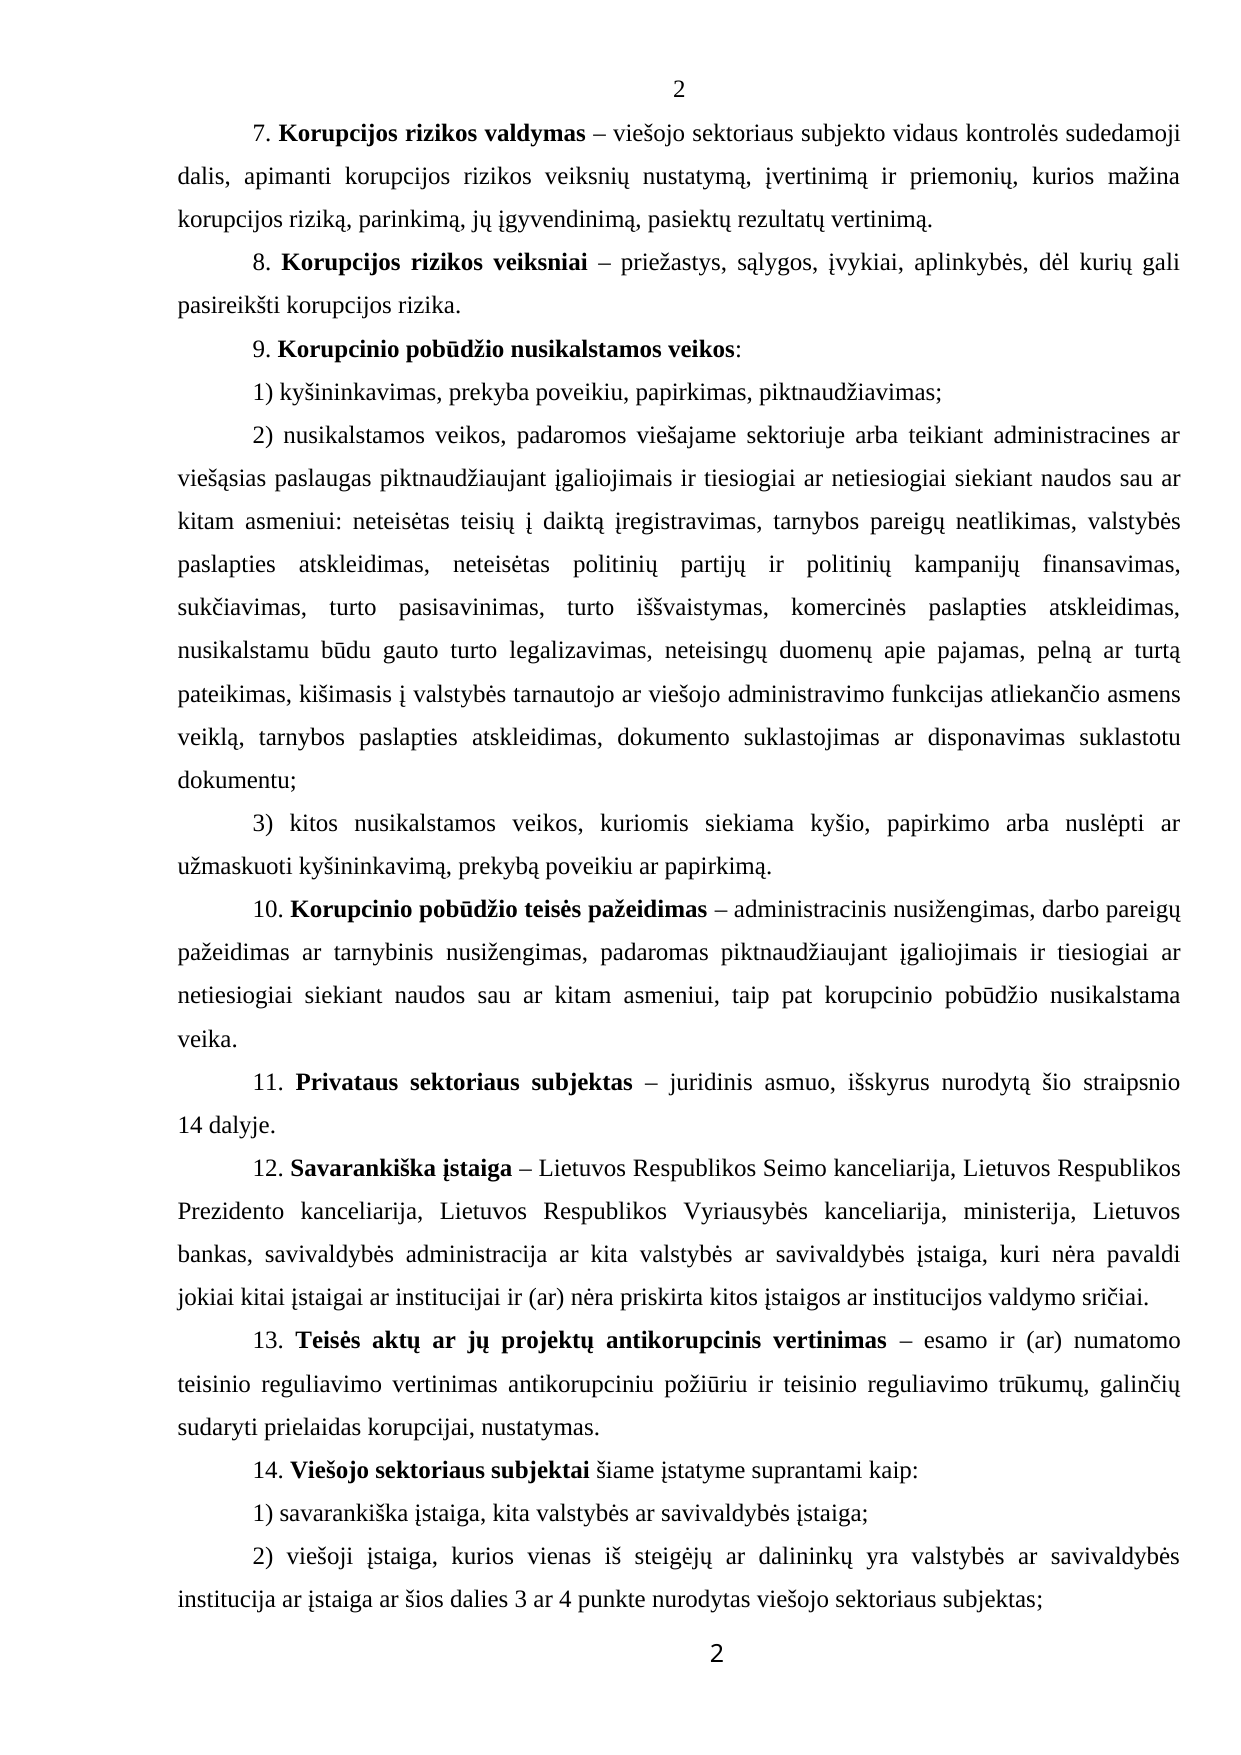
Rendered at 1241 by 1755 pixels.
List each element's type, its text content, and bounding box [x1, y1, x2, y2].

text 8. Korupcijos rizikos veiksniai – priežastys, sąlygos, įvykiai, aplinkybės, dėl kurių gali pasireikšti korupcijos rizika. [177, 247, 1181, 319]
text 1) kyšininkavimas, prekyba poveikiu, papirkimas, piktnaudžiavimas; [177, 377, 1181, 406]
text 9. Korupcinio pobūdžio nusikalstamos veikos: [177, 334, 1181, 362]
text 14. Viešojo sektoriaus subjektai šiame įstatyme suprantami kaip: [177, 1455, 1181, 1484]
text 1) savarankiška įstaiga, kita valstybės ar savivaldybės įstaiga; [177, 1498, 1181, 1527]
text 2) nusikalstamos veikos, padaromos viešajame sektoriuje arba teikiant administracines ar viešąsias paslaugas piktnaudžiaujant įgaliojimais ir tiesiogiai ar netiesiogiai siekiant naudos sau ar kitam asmeniui: neteisėtas teisių į daiktą įregistravimas, tarnybos pareigų neatlikimas, valstybės paslapties atskleidimas, neteisėtas politinių partijų ir politinių kampanijų finansavimas, sukčiavimas, turto pasisavinimas, turto iššvaistymas, komercinės paslapties atskleidimas, nusikalstamu būdu gauto turto legalizavimas, neteisingų duomenų apie pajamas, pelną ar turtą pateikimas, kišimasis į valstybės tarnautojo ar viešojo administravimo funkcijas atliekančio asmens veiklą, tarnybos paslapties atskleidimas, dokumento suklastojimas ar disponavimas suklastotu dokumentu; [177, 420, 1181, 794]
text 10. Korupcinio pobūdžio teisės pažeidimas – administracinis nusižengimas, darbo pareigų pažeidimas ar tarnybinis nusižengimas, padaromas piktnaudžiaujant įgaliojimais ir tiesiogiai ar netiesiogiai siekiant naudos sau ar kitam asmeniui, taip pat korupcinio pobūdžio nusikalstama veika. [177, 894, 1181, 1052]
text 7. Korupcijos rizikos valdymas – viešojo sektoriaus subjekto vidaus kontrolės sudedamoji dalis, apimanti korupcijos rizikos veiksnių nustatymą, įvertinimą ir priemonių, kurios mažina korupcijos riziką, parinkimą, jų įgyvendinimą, pasiektų rezultatų vertinimą. [177, 118, 1181, 233]
text 3) kitos nusikalstamos veikos, kuriomis siekiama kyšio, papirkimo arba nuslėpti ar užmaskuoti kyšininkavimą, prekybą poveikiu ar papirkimą. [177, 808, 1181, 880]
text 12. Savarankiška įstaiga – Lietuvos Respublikos Seimo kanceliarija, Lietuvos Respublikos Prezidento kanceliarija, Lietuvos Respublikos Vyriausybės kanceliarija, ministerija, Lietuvos bankas, savivaldybės administracija ar kita valstybės ar savivaldybės įstaiga, kuri nėra pavaldi jokiai kitai įstaigai ar institucijai ir (ar) nėra priskirta kitos įstaigos ar institucijos valdymo sričiai. [177, 1153, 1181, 1311]
text 11. Privataus sektoriaus subjektas – juridinis asmuo, išskyrus nurodytą šio straipsnio 14 dalyje. [177, 1067, 1181, 1139]
text 2) viešoji įstaiga, kurios vienas iš steigėjų ar dalininkų yra valstybės ar savivaldybės institucija ar įstaiga ar šios dalies 3 ar 4 punkte nurodytas viešojo sektoriaus subjektas; [177, 1541, 1181, 1613]
text 13. Teisės aktų ar jų projektų antikorupcinis vertinimas – esamo ir (ar) numatomo teisinio reguliavimo vertinimas antikorupciniu požiūriu ir teisinio reguliavimo trūkumų, galinčių sudaryti prielaidas korupcijai, nustatymas. [177, 1326, 1181, 1441]
